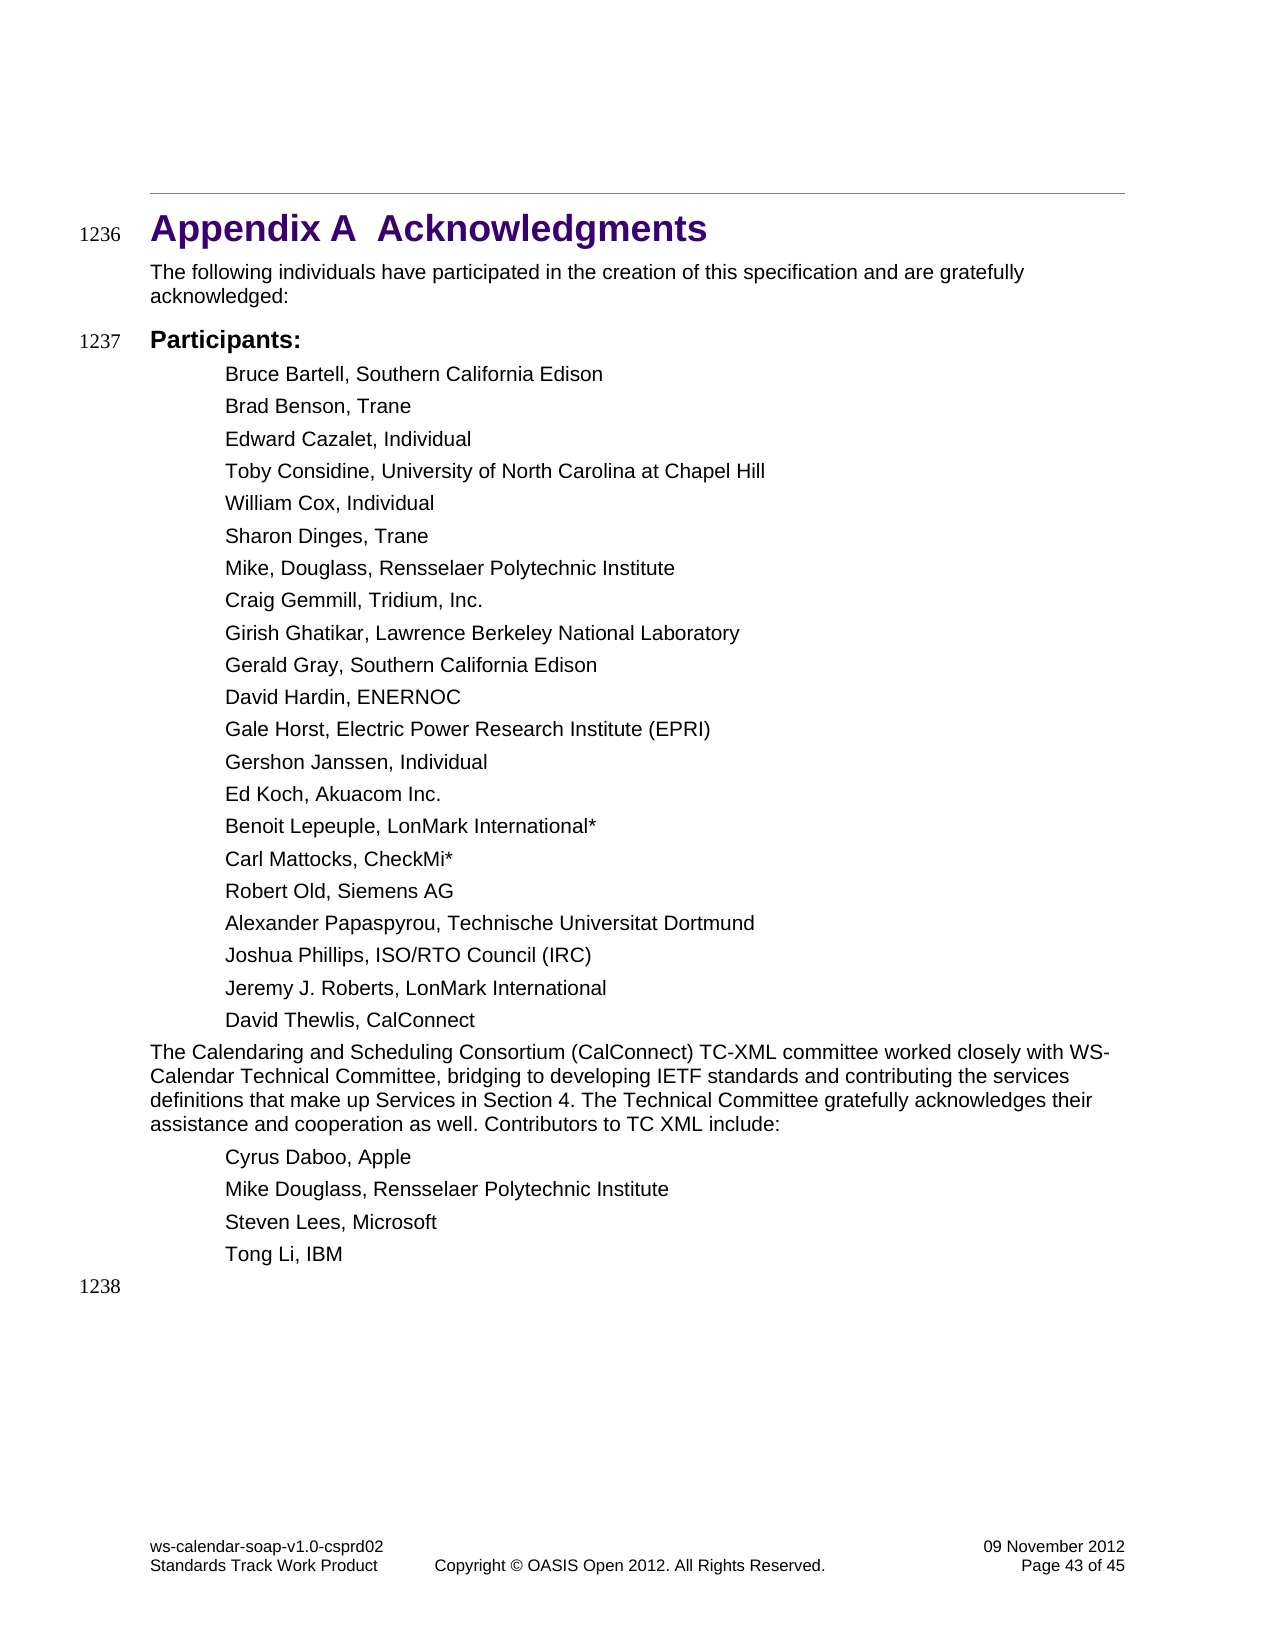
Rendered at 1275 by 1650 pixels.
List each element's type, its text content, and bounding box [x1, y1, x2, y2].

text Participants: [150, 325, 1125, 354]
text Gale Horst, Electric Power Research Institute (EPRI) [225, 717, 1125, 741]
text Tong Li, IBM [225, 1242, 1125, 1266]
text Edward Cazalet, Individual [225, 427, 1125, 451]
text Joshua Phillips, ISO/RTO Council (IRC) [225, 943, 1125, 967]
text Benoit Lepeuple, LonMark International* [225, 814, 1125, 838]
text Gershon Janssen, Individual [225, 749, 1125, 773]
text The following individuals have participated in the creation of this specification and are gratefully acknowledged: [150, 260, 1125, 308]
text Cyrus Daboo, Apple [225, 1145, 1125, 1169]
text Robert Old, Siemens AG [225, 879, 1125, 903]
text David Hardin, ENERNOC [225, 685, 1125, 709]
text Ed Koch, Akuacom Inc. [225, 782, 1125, 806]
subtitle Acknowledgments [150, 194, 1125, 249]
text Mike, Douglass, Rensselaer Polytechnic Institute [225, 556, 1125, 580]
text Toby Considine, University of North Carolina at Chapel Hill [225, 459, 1125, 483]
text Girish Ghatikar, Lawrence Berkeley National Laboratory [225, 620, 1125, 644]
text William Cox, Individual [225, 491, 1125, 515]
text David Thewlis, CalConnect [225, 1008, 1125, 1032]
text Craig Gemmill, Tridium, Inc. [225, 588, 1125, 612]
text Bruce Bartell, Southern California Edison [225, 362, 1125, 386]
text The Calendaring and Scheduling Consortium (CalConnect) TC-XML committee worked closely with WS-Calendar Technical Committee, bridging to developing IETF standards and contributing the services definitions that make up Services in Section 4. The Technical Committee gratefully acknowledges their assistance and cooperation as well. Contributors to TC XML include: [150, 1040, 1125, 1136]
text Sharon Dinges, Trane [225, 523, 1125, 547]
text Carl Mattocks, CheckMi* [225, 846, 1125, 870]
text Jeremy J. Roberts, LonMark International [225, 976, 1125, 999]
text Alexander Papaspyrou, Technische Universitat Dortmund [225, 911, 1125, 935]
text Steven Lees, Microsoft [225, 1209, 1125, 1233]
text Brad Benson, Trane [225, 394, 1125, 418]
text Gerald Gray, Southern California Edison [225, 653, 1125, 677]
text Mike Douglass, Rensselaer Polytechnic Institute [225, 1177, 1125, 1201]
